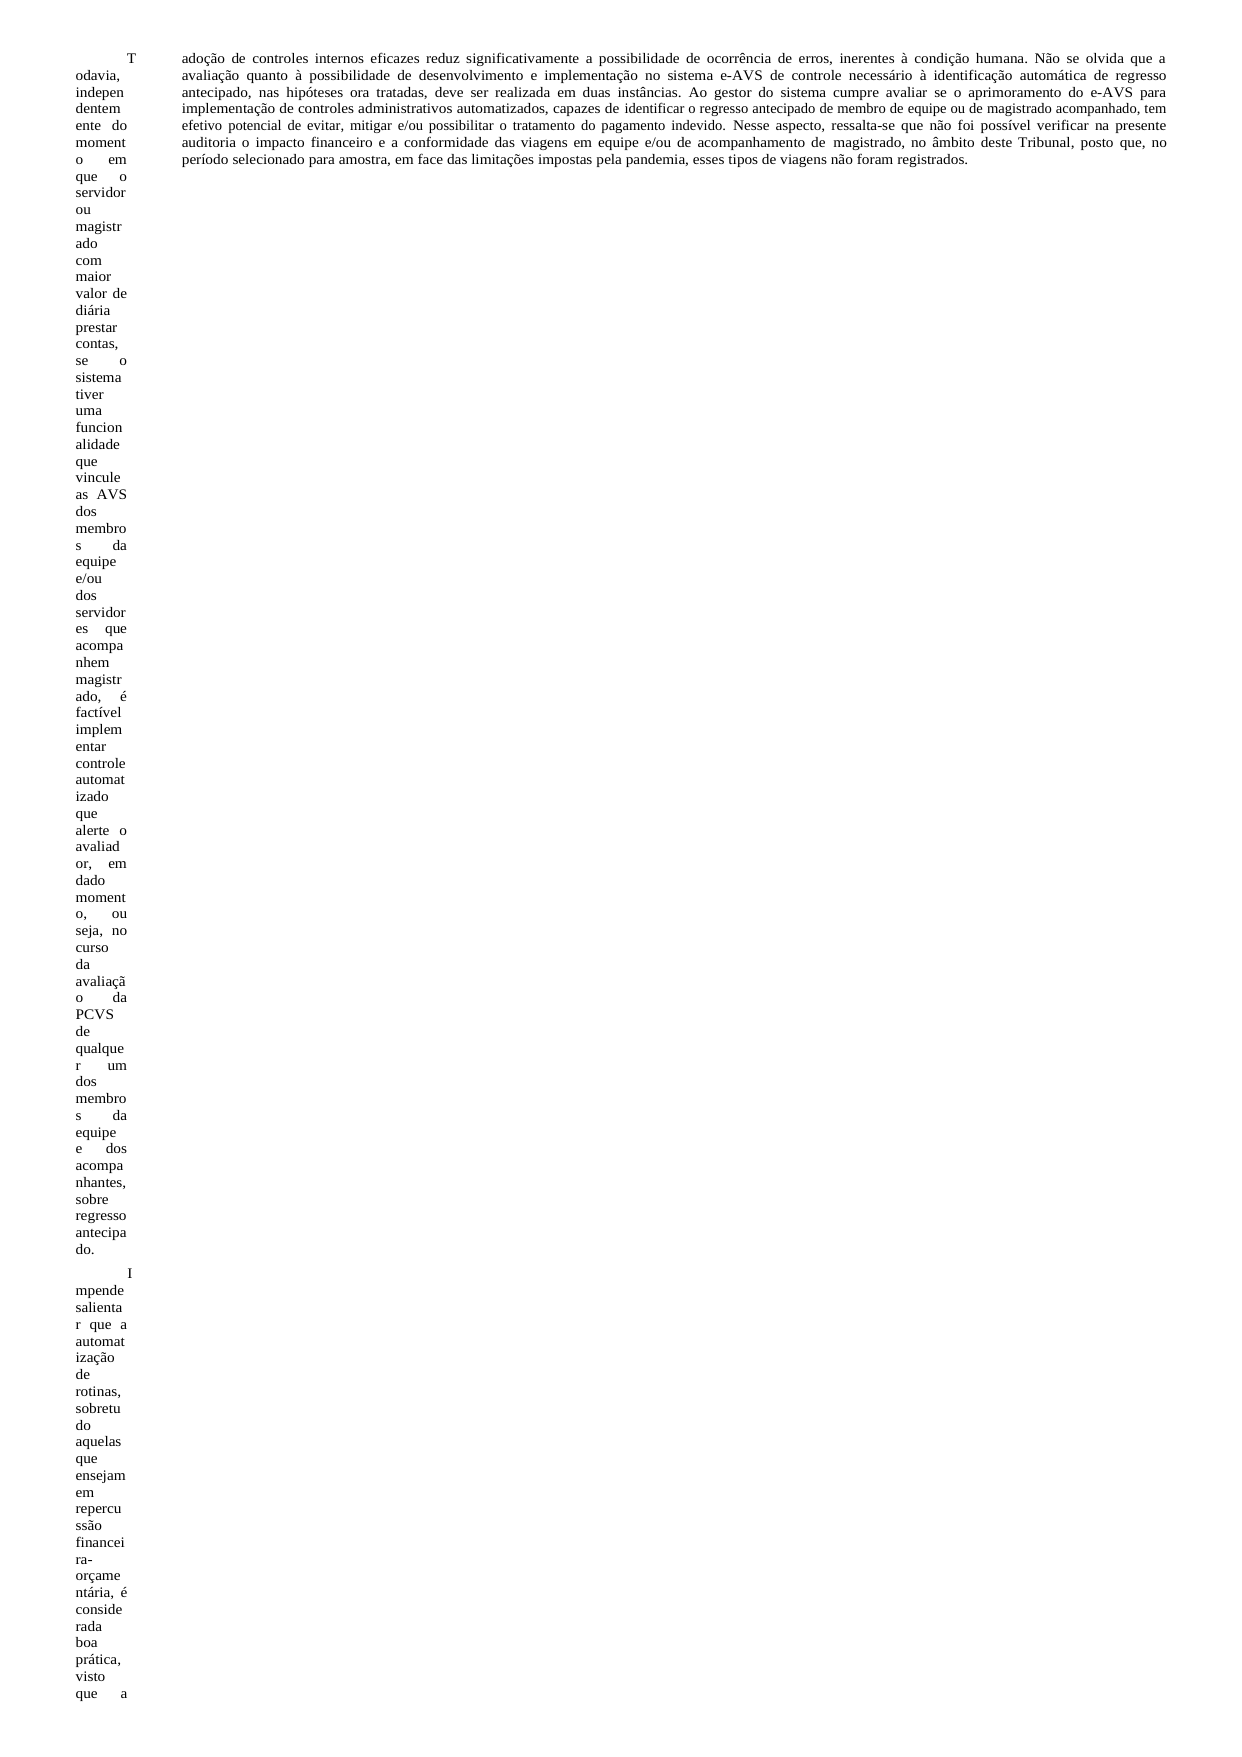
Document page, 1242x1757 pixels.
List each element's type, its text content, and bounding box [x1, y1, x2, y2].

text Impende salientar que a automatização de rotinas, sobretudo aquelas que ensejam em repercussão financeira-orçamentária, é considerada boa prática, visto que a adoção de controles internos eficazes reduz significativamente a possibilidade de ocorrência de erros, inerentes à condição humana. Não se olvida que a avaliação quanto à possibilidade de desenvolvimento e implementação no sistema e-AVS de controle necessário à identificação automática de regresso antecipado, nas hipóteses ora tratadas, deve ser realizada em duas instâncias. Ao gestor do sistema cumpre avaliar se o aprimoramento do e-AVS para implementação de controles administrativos automatizados, capazes de identificar o regresso antecipado de membro de equipe ou de magistrado acompanhado, tem efetivo potencial de evitar, mitigar e/ou possibilitar o tratamento do pagamento indevido. Nesse aspecto, ressalta-se que não foi possível verificar na presente auditoria o impacto financeiro e a conformidade das viagens em equipe e/ou de acompanhamento de magistrado, no âmbito deste Tribunal, posto que, no período selecionado para amostra, em face das limitações impostas pela pandemia, esses tipos de viagens não foram registrados. [182, 50, 1167, 167]
text Todavia, independentemente do momento em que o servidor ou magistrado com maior valor de diária prestar contas, se o sistema tiver uma funcionalidade que vincule as AVS dos membros da equipe e/ou dos servidores que acompanhem magistrado, é factível implementar controle automatizado que alerte o avaliador, em dado momento, ou seja, no curso da avaliação da PCVS de qualquer um dos membros da equipe e dos acompanhantes, sobre regresso antecipado. [75, 50, 127, 1257]
